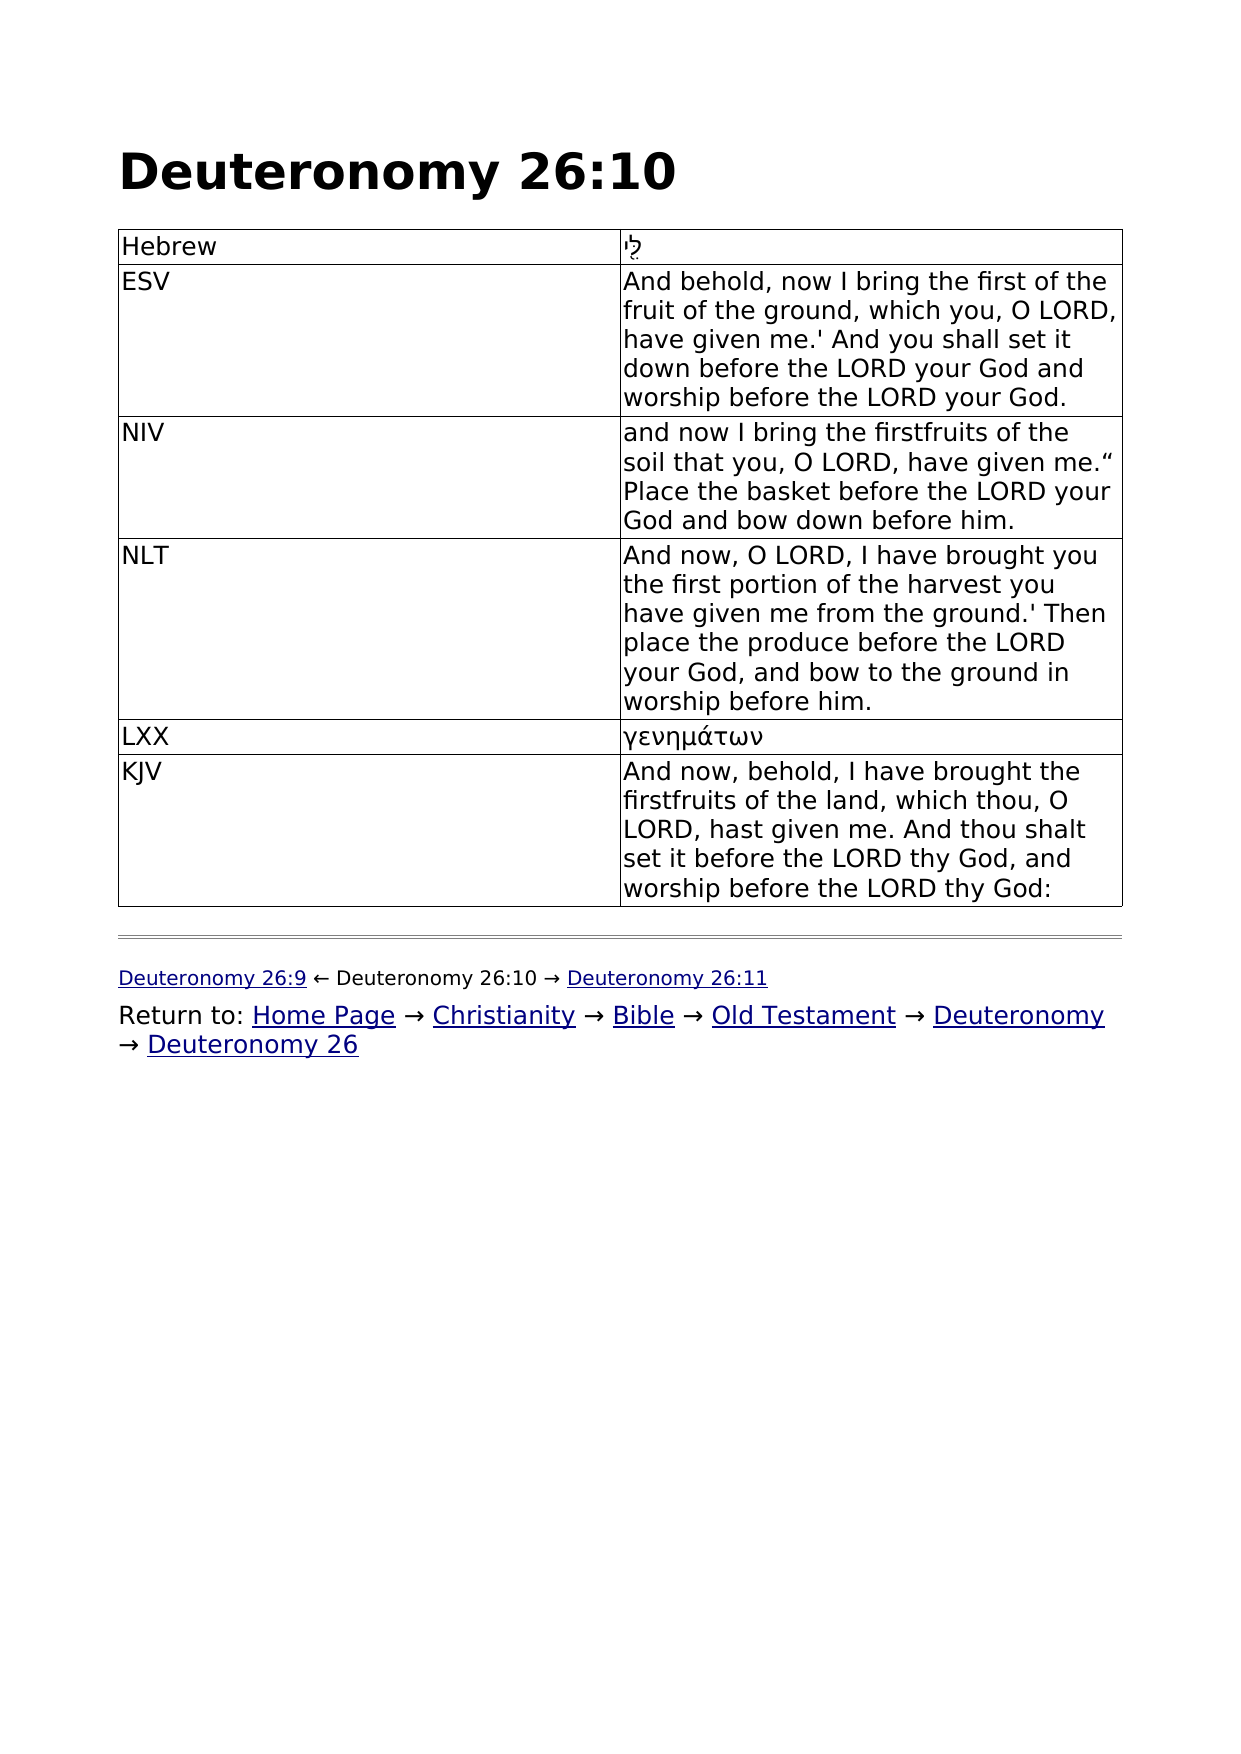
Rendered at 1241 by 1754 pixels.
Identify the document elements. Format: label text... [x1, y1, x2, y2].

text Deuteronomy 26:9 ← Deuteronomy 26:10 → Deuteronomy 26:11 [118, 967, 1122, 1001]
subtitle Deuteronomy 26:10 [118, 143, 1122, 201]
table_cell LXX [119, 720, 620, 754]
table_cell NIV [119, 417, 620, 538]
table_cell KJV [119, 755, 620, 906]
table_cell And behold, now I bring the first of the fruit of the ground, which you, O LORD, have given me.' And you shall set it down before the LORD your God and worship before the LORD your God. [621, 265, 1122, 416]
table_header לִּ֖י [621, 230, 1122, 264]
text Return to: Home Page → Christianity → Bible → Old Testament → Deuteronomy → Deuteronomy 26 [118, 1001, 1122, 1059]
table_cell ESV [119, 265, 620, 416]
table_cell and now I bring the firstfruits of the soil that you, O LORD, have given me.“ Place the basket before the LORD your God and bow down before him. [621, 417, 1122, 538]
table_cell NLT [119, 539, 620, 719]
table_cell And now, behold, I have brought the firstfruits of the land, which thou, O LORD, hast given me. And thou shalt set it before the LORD thy God, and worship before the LORD thy God: [621, 755, 1122, 906]
table_header Hebrew [119, 230, 620, 264]
table_cell γενημάτων [621, 720, 1122, 754]
table_cell And now, O LORD, I have brought you the first portion of the harvest you have given me from the ground.' Then place the produce before the LORD your God, and bow to the ground in worship before him. [621, 539, 1122, 719]
